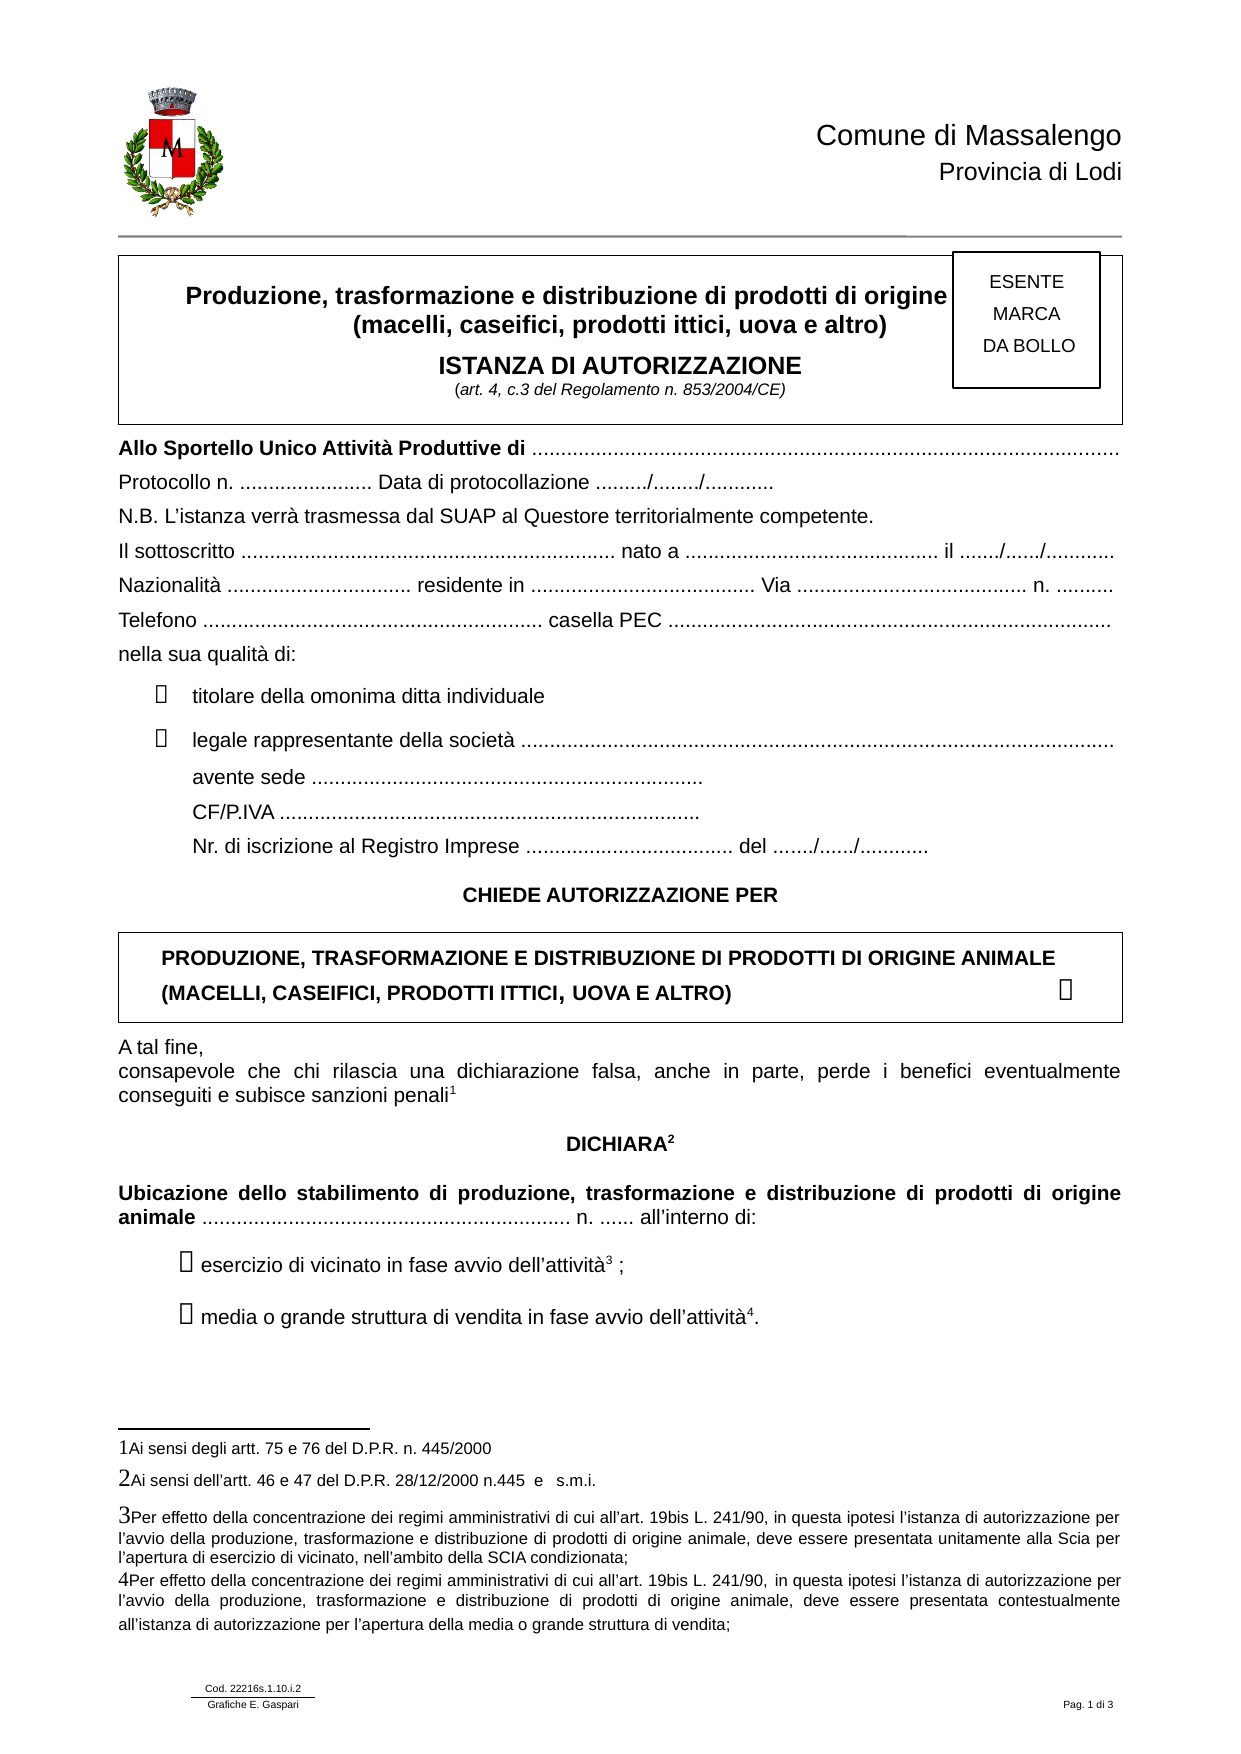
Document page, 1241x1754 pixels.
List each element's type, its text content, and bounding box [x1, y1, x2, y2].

text Ubicazione dello stabilimento di produzione, trasformazione e distribuzione di prodotti di origine animale ................................................................ n. ...... all’interno di: [118, 1181, 1122, 1229]
table_header Produzione, trasformazione e distribuzione di prodotti di origine animale (macelli, caseifici, prodotti ittici, uova e altro) ISTANZA DI AUTORIZZAZIONE (art. 4, c.3 del Regolamento n. 853/2004/CE) [119, 256, 1122, 424]
text Telefono ........................................................... casella PEC ............................................................................. [118, 607, 1122, 631]
text Nr. di iscrizione al Registro Imprese .................................... del ......./....../............ [192, 834, 1122, 858]
text Ai sensi dell’artt. 46 e 47 del D.P.R. 28/12/2000 n.445 e s.m.i. [118, 1463, 1122, 1492]
text  legale rappresentante della società ....................................................................................................... [153, 721, 1122, 755]
text  media o grande struttura di vendita in fase avvio dell’attività. [177, 1293, 1122, 1333]
text Per effetto della concentrazione dei regimi amministrativi di cui all’art. 19bis L. 241/90, in questa ipotesi l’istanza di autorizzazione per l’avvio della produzione, trasformazione e distribuzione di prodotti di origine animale, deve essere presentata contestualmente all’istanza di autorizzazione per l’apertura della media o grande struttura di vendita; [118, 1567, 1122, 1636]
text DICHIARA [157, 1132, 1083, 1156]
text  esercizio di vicinato in fase avvio dell’attività ; [177, 1241, 1122, 1281]
text N.B. L’istanza verrà trasmessa dal SUAP al Questore territorialmente competente. [118, 504, 1122, 528]
text consapevole che chi rilascia una dichiarazione falsa, anche in parte, perde i benefici eventualmente conseguiti e subisce sanzioni penali [118, 1059, 1122, 1107]
picture [122, 87, 224, 219]
text avente sede .................................................................... [192, 765, 1122, 789]
text Allo Sportello Unico Attività Produttive di [118, 436, 1122, 459]
text  titolare della omonima ditta individuale [153, 676, 1122, 710]
text Il sottoscritto ................................................................. nato a ............................................ il ......./....../............ [118, 539, 1122, 563]
text Per effetto della concentrazione dei regimi amministrativi di cui all’art. 19bis L. 241/90, in questa ipotesi l’istanza di autorizzazione per l’avvio della produzione, trasformazione e distribuzione di prodotti di origine animale, deve essere presentata unitamente alla Scia per l’apertura di esercizio di vicinato, nell’ambito della SCIA condizionata; [118, 1500, 1122, 1567]
text CF/P.IVA ......................................................................... [192, 799, 1122, 823]
text nella sua qualità di: [118, 642, 1122, 666]
text Ai sensi degli artt. 75 e 76 del D.P.R. n. 445/2000 [118, 1435, 1122, 1459]
text A tal fine, [118, 1035, 1122, 1059]
text Comune di Massalengo [224, 118, 1122, 152]
text Protocollo n. ....................... Data di protocollazione ........./......../............ [118, 470, 1122, 494]
text Provincia di Lodi [224, 157, 1122, 185]
text CHIEDE AUTORIZZAZIONE PER [118, 883, 1122, 907]
table_header PRODUZIONE, TRASFORMAZIONE E DISTRIBUZIONE DI PRODOTTI DI ORIGINE ANIMALE (MACELLI, CASEIFICI, PRODOTTI ITTICI, UOVA E ALTRO)  [119, 933, 1122, 1022]
text Nazionalità ................................ residente in ....................................... Via ........................................ n. .......... [118, 573, 1122, 597]
